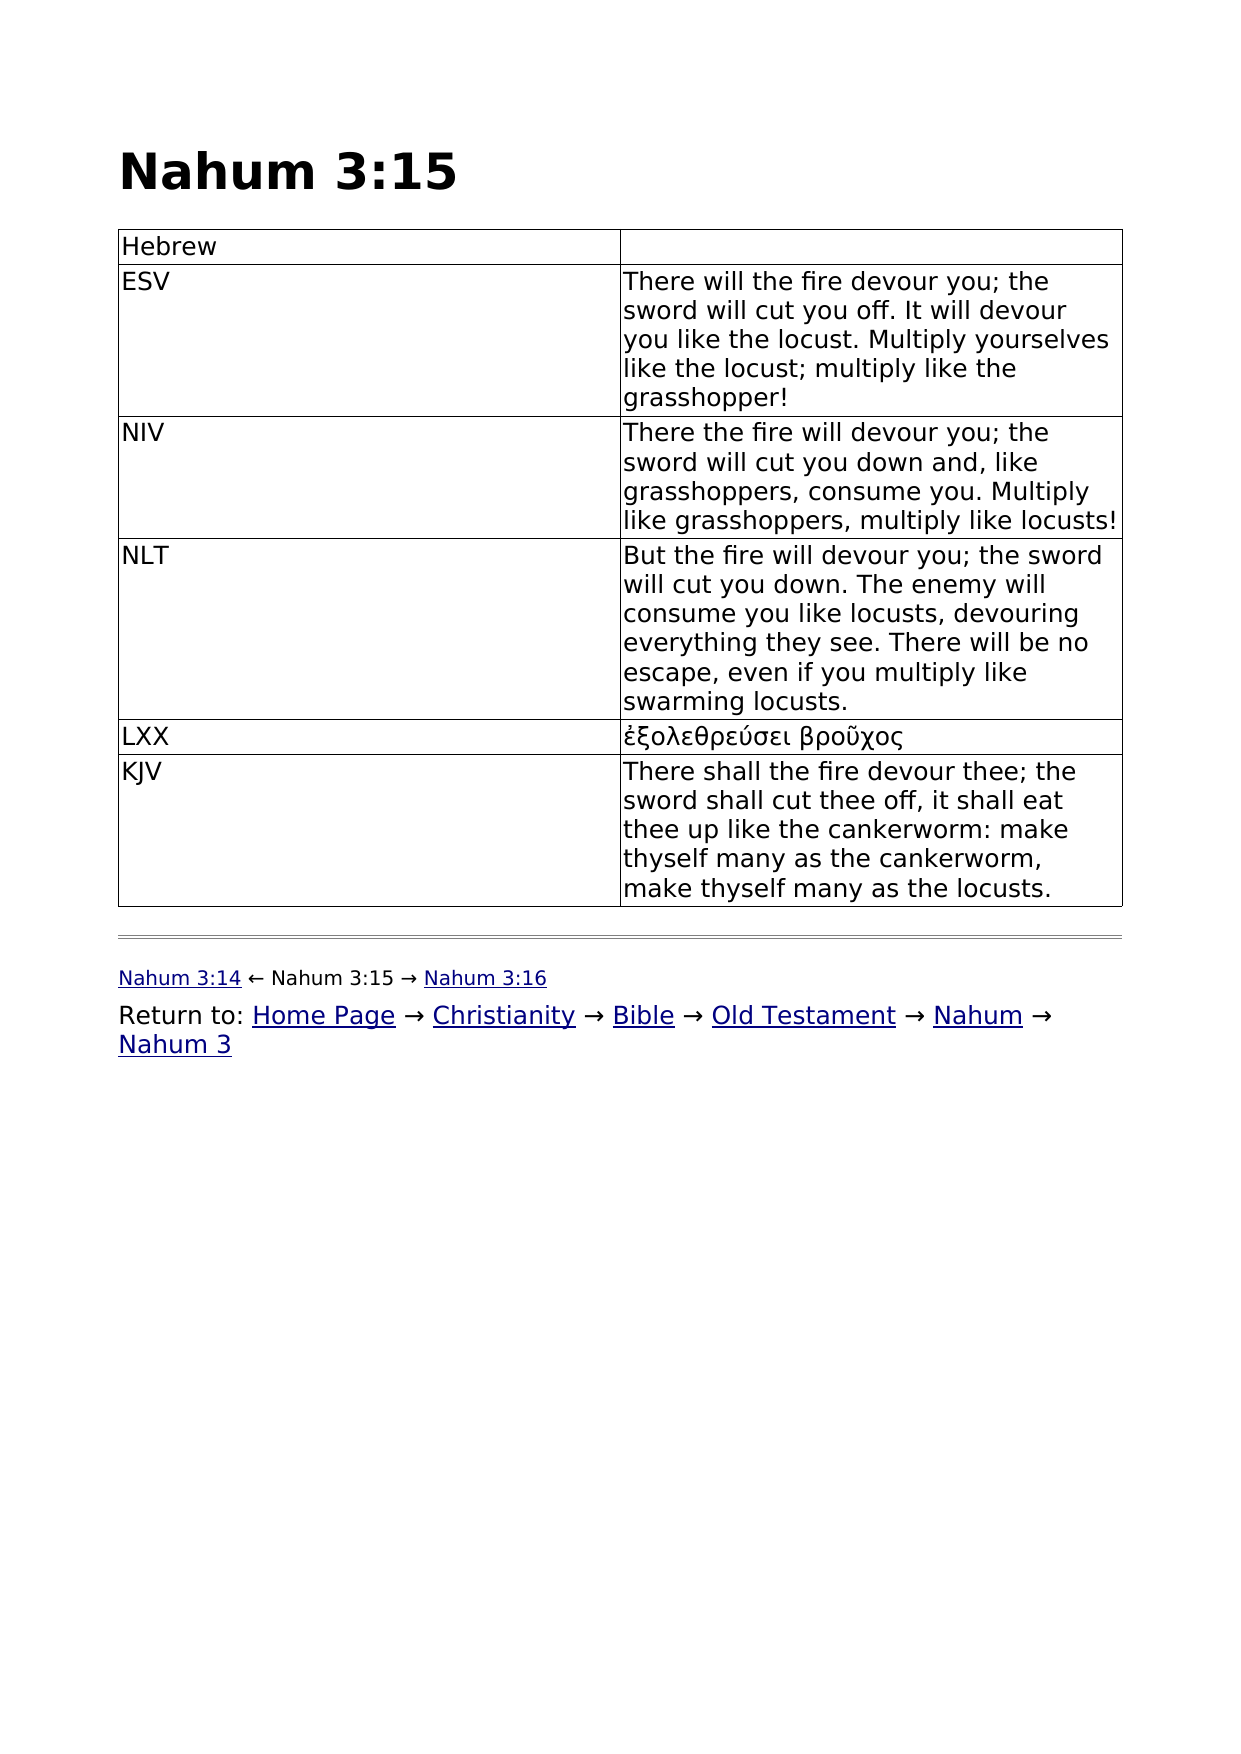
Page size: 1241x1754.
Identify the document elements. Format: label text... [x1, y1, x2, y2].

text Return to: Home Page → Christianity → Bible → Old Testament → Nahum → Nahum 3 [118, 1001, 1122, 1059]
table_cell There will the fire devour you; the sword will cut you off. It will devour you like the locust. Multiply yourselves like the locust; multiply like the grasshopper! [621, 265, 1122, 416]
table_header Hebrew [119, 230, 620, 264]
table_header [621, 230, 1122, 264]
subtitle Nahum 3:15 [118, 143, 1122, 201]
table_cell LXX [119, 720, 620, 754]
table_cell But the fire will devour you; the sword will cut you down. The enemy will consume you like locusts, devouring everything they see. There will be no escape, even if you multiply like swarming locusts. [621, 539, 1122, 719]
table_cell There shall the fire devour thee; the sword shall cut thee off, it shall eat thee up like the cankerworm: make thyself many as the cankerworm, make thyself many as the locusts. [621, 755, 1122, 906]
table_cell ἐξολεθρεύσει βροῦχος [621, 720, 1122, 754]
table_cell NIV [119, 417, 620, 538]
table_cell NLT [119, 539, 620, 719]
table_cell ESV [119, 265, 620, 416]
table_cell KJV [119, 755, 620, 906]
table_cell There the fire will devour you; the sword will cut you down and, like grasshoppers, consume you. Multiply like grasshoppers, multiply like locusts! [621, 417, 1122, 538]
text Nahum 3:14 ← Nahum 3:15 → Nahum 3:16 [118, 967, 1122, 1001]
